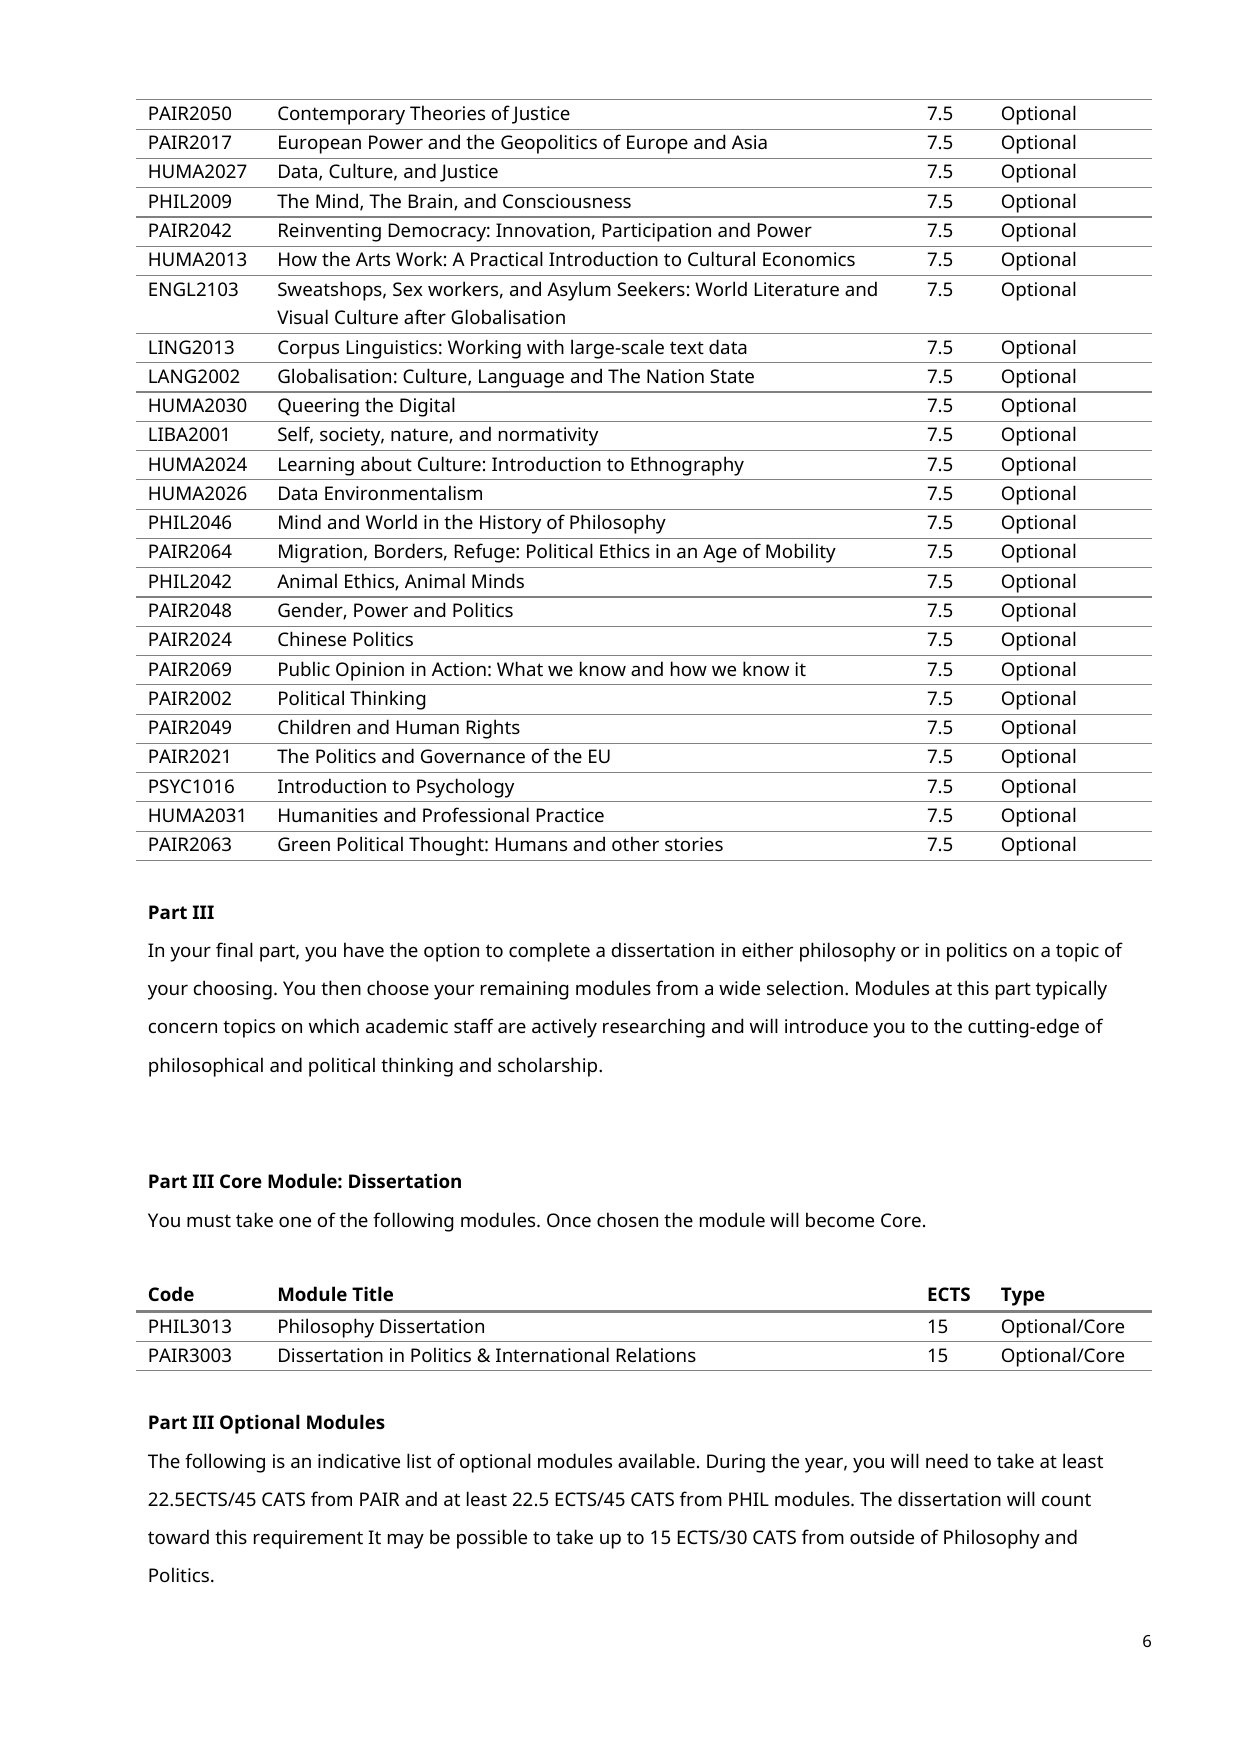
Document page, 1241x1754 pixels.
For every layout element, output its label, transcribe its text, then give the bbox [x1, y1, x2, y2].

table_cell 15 [916, 1313, 989, 1341]
table_cell Module Title [266, 1282, 916, 1310]
table_cell PAIR2021 [136, 744, 266, 772]
table_cell 7.5 [916, 159, 989, 187]
table_cell Reinventing Democracy: Innovation, Participation and Power [266, 218, 916, 246]
table_cell Part III In your final part, you have the option to complete a dissertation in either philosophy or in politics on a topic of your choosing. You then choose your remaining modules from a wide selection. Modules at this part typically concern topics on which academic staff are actively researching and will introduce you to the cutting-edge of philosophical and political thinking and scholarship. [136, 861, 1152, 1131]
table_cell Optional [989, 627, 1152, 655]
table_cell PAIR2069 [136, 656, 266, 684]
table_cell Optional [989, 393, 1152, 421]
table_cell Optional [989, 510, 1152, 538]
table_cell 7.5 [916, 744, 989, 772]
table_cell Optional [989, 100, 1152, 128]
table_cell PAIR2050 [136, 100, 266, 128]
table_cell How the Arts Work: A Practical Introduction to Cultural Economics [266, 247, 916, 275]
table_cell 7.5 [916, 334, 989, 362]
table_cell Political Thinking [266, 685, 916, 713]
table_cell Dissertation in Politics & International Relations [266, 1342, 916, 1370]
table_cell 7.5 [916, 598, 989, 626]
table_cell PHIL3013 [136, 1313, 266, 1341]
table_cell Self, society, nature, and normativity [266, 422, 916, 450]
table_cell Children and Human Rights [266, 715, 916, 743]
table_cell 7.5 [916, 656, 989, 684]
table_cell PAIR2048 [136, 598, 266, 626]
table_cell Optional [989, 188, 1152, 216]
table_cell HUMA2026 [136, 480, 266, 508]
table_cell Optional [989, 451, 1152, 479]
table_cell Optional [989, 685, 1152, 713]
table_cell Optional [989, 802, 1152, 831]
table_cell ENGL2103 [136, 276, 266, 333]
table_cell European Power and the Geopolitics of Europe and Asia [266, 130, 916, 158]
table_cell Optional [989, 480, 1152, 508]
table_cell Optional [989, 218, 1152, 246]
table_cell PHIL2042 [136, 568, 266, 596]
table_cell 7.5 [916, 627, 989, 655]
table_cell HUMA2027 [136, 159, 266, 187]
table_cell Gender, Power and Politics [266, 598, 916, 626]
table_cell Humanities and Professional Practice [266, 802, 916, 831]
table_cell Code [136, 1282, 266, 1310]
table_cell Optional [989, 130, 1152, 158]
table_cell 7.5 [916, 422, 989, 450]
table_cell Optional [989, 276, 1152, 333]
table_cell 7.5 [916, 715, 989, 743]
table_cell Optional/Core [989, 1342, 1152, 1370]
table_cell The Mind, The Brain, and Consciousness [266, 188, 916, 216]
table_cell Optional/Core [989, 1313, 1152, 1341]
table_cell Learning about Culture: Introduction to Ethnography [266, 451, 916, 479]
table_cell Optional [989, 422, 1152, 450]
table_cell 7.5 [916, 130, 989, 158]
table_cell Type [989, 1282, 1152, 1310]
table_cell PAIR2042 [136, 218, 266, 246]
table_cell 7.5 [916, 480, 989, 508]
table_cell 7.5 [916, 363, 989, 391]
table_cell PAIR2064 [136, 539, 266, 567]
table_cell Chinese Politics [266, 627, 916, 655]
table_cell Optional [989, 656, 1152, 684]
table_cell The Politics and Governance of the EU [266, 744, 916, 772]
table_cell PAIR2017 [136, 130, 266, 158]
table_cell Queering the Digital [266, 393, 916, 421]
table_cell ECTS [916, 1282, 989, 1310]
table_cell 7.5 [916, 276, 989, 333]
table_cell 7.5 [916, 393, 989, 421]
table_cell Optional [989, 773, 1152, 801]
table_cell PSYC1016 [136, 773, 266, 801]
table_cell 7.5 [916, 451, 989, 479]
table_cell PAIR3003 [136, 1342, 266, 1370]
table_cell LANG2002 [136, 363, 266, 391]
table_cell 7.5 [916, 568, 989, 596]
table_cell LIBA2001 [136, 422, 266, 450]
table_cell Optional [989, 715, 1152, 743]
table_cell PAIR2002 [136, 685, 266, 713]
table_cell 7.5 [916, 832, 989, 860]
table_cell Optional [989, 744, 1152, 772]
table_cell Optional [989, 539, 1152, 567]
table_cell 15 [916, 1342, 989, 1370]
table_cell Part III Core Module: Dissertation You must take one of the following modules. Once chosen the module will become Core. [136, 1131, 1152, 1282]
table_cell HUMA2013 [136, 247, 266, 275]
table_cell Contemporary Theories of Justice [266, 100, 916, 128]
table_cell PAIR2063 [136, 832, 266, 860]
table_cell Public Opinion in Action: What we know and how we know it [266, 656, 916, 684]
table_cell Optional [989, 334, 1152, 362]
table_cell Optional [989, 247, 1152, 275]
table_cell Mind and World in the History of Philosophy [266, 510, 916, 538]
table_cell 7.5 [916, 802, 989, 831]
table_cell Introduction to Psychology [266, 773, 916, 801]
table_cell PHIL2046 [136, 510, 266, 538]
table_cell PAIR2024 [136, 627, 266, 655]
table_cell 7.5 [916, 218, 989, 246]
table_cell 7.5 [916, 510, 989, 538]
table_cell Corpus Linguistics: Working with large-scale text data [266, 334, 916, 362]
table_cell LING2013 [136, 334, 266, 362]
table_cell Migration, Borders, Refuge: Political Ethics in an Age of Mobility [266, 539, 916, 567]
table_cell HUMA2030 [136, 393, 266, 421]
table_cell Globalisation: Culture, Language and The Nation State [266, 363, 916, 391]
table_cell 7.5 [916, 188, 989, 216]
table_cell Optional [989, 598, 1152, 626]
table_cell 7.5 [916, 539, 989, 567]
table_cell PAIR2049 [136, 715, 266, 743]
table_cell Sweatshops, Sex workers, and Asylum Seekers: World Literature and Visual Culture after Globalisation [266, 276, 916, 333]
table_cell PHIL2009 [136, 188, 266, 216]
table_cell HUMA2024 [136, 451, 266, 479]
table_cell 7.5 [916, 100, 989, 128]
table_cell HUMA2031 [136, 802, 266, 831]
table_cell Green Political Thought: Humans and other stories [266, 832, 916, 860]
table_cell Data Environmentalism [266, 480, 916, 508]
table_cell Optional [989, 159, 1152, 187]
table_cell Optional [989, 568, 1152, 596]
table_cell 7.5 [916, 247, 989, 275]
table_cell Data, Culture, and Justice [266, 159, 916, 187]
table_cell Animal Ethics, Animal Minds [266, 568, 916, 596]
table_cell 7.5 [916, 773, 989, 801]
table_cell Optional [989, 832, 1152, 860]
table_cell Optional [989, 363, 1152, 391]
table_cell 7.5 [916, 685, 989, 713]
table_cell Part III Optional Modules The following is an indicative list of optional modules available. During the year, you will need to take at least 22.5ECTS/45 CATS from PAIR and at least 22.5 ECTS/45 CATS from PHIL modules. The dissertation will count toward this requirement It may be possible to take up to 15 ECTS/30 CATS from outside of Philosophy and Politics. [136, 1371, 1152, 1599]
table_cell Philosophy Dissertation [266, 1313, 916, 1341]
